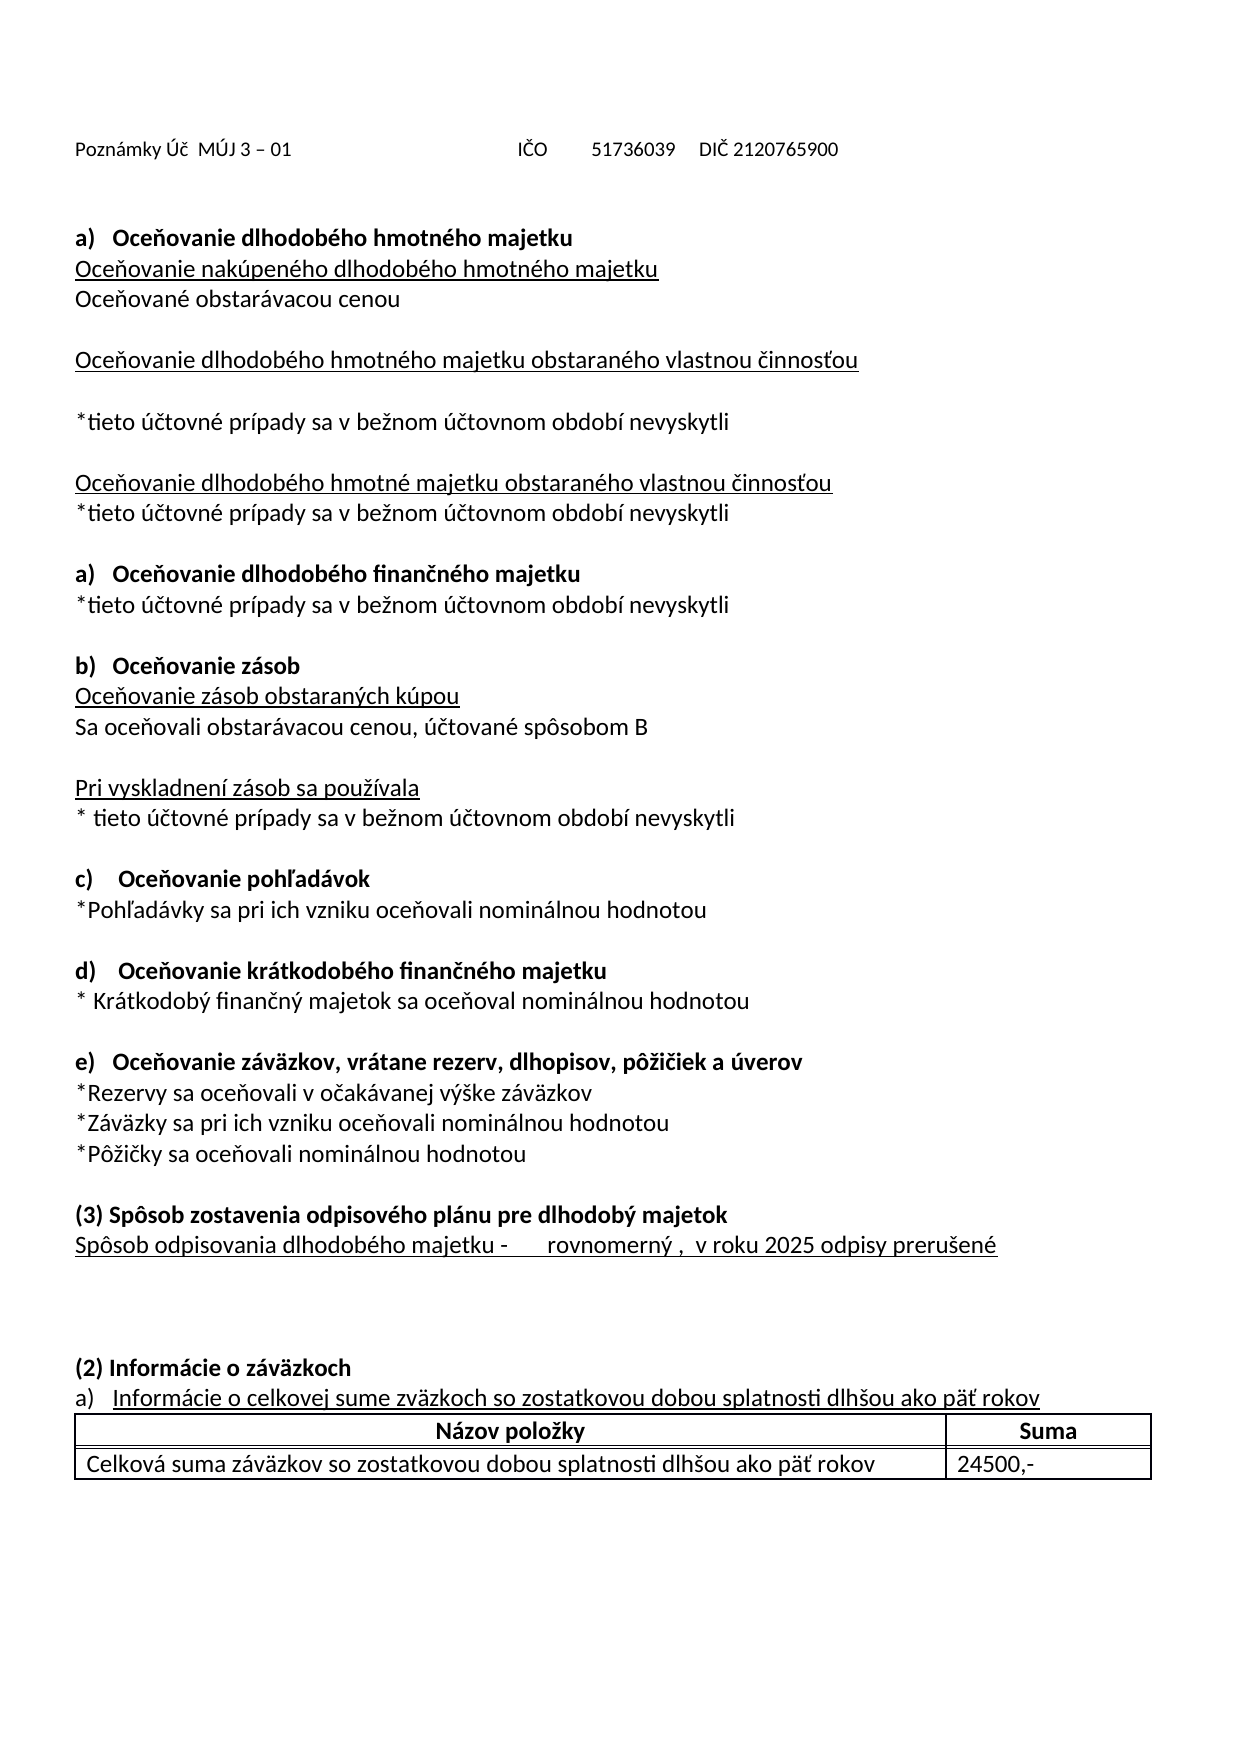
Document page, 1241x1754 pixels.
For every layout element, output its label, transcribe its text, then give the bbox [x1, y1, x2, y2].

text (2) Informácie o záväzkoch [75, 1352, 1165, 1382]
list Informácie o celkovej sume zväzkoch so zostatkovou dobou splatnosti dlhšou ako päť rokov [75, 1382, 1165, 1413]
list Oceňovanie zásob [75, 650, 1165, 680]
list Oceňovanie dlhodobého hmotného majetku [75, 222, 1165, 253]
text *tieto účtovné prípady sa v bežnom účtovnom období nevyskytli [75, 589, 1165, 619]
text *Pohľadávky sa pri ich vzniku oceňovali nominálnou hodnotou [75, 894, 1165, 924]
list Oceňovanie záväzkov, vrátane rezerv, dlhopisov, pôžičiek a úverov [75, 1047, 1165, 1077]
text Oceňovanie dlhodobého hmotného majetku obstaraného vlastnou činnosťou [75, 344, 1165, 375]
text * tieto účtovné prípady sa v bežnom účtovnom období nevyskytli [75, 802, 1165, 833]
list Oceňovanie dlhodobého finančného majetku [75, 558, 1165, 589]
text Oceňovanie nakúpeného dlhodobého hmotného majetku [75, 253, 1165, 283]
text *tieto účtovné prípady sa v bežnom účtovnom období nevyskytli [75, 497, 1165, 528]
list Oceňovanie krátkodobého finančného majetku [75, 955, 1165, 986]
text Pri vyskladnení zásob sa používala [75, 772, 1165, 802]
text Sa oceňovali obstarávacou cenou, účtované spôsobom B [75, 711, 1165, 741]
table_header Suma [947, 1415, 1150, 1445]
text Oceňovanie zásob obstaraných kúpou [75, 680, 1165, 711]
text * Krátkodobý finančný majetok sa oceňoval nominálnou hodnotou [75, 986, 1165, 1016]
table_cell Celková suma záväzkov so zostatkovou dobou splatnosti dlhšou ako päť rokov [76, 1449, 945, 1478]
text Spôsob odpisovania dlhodobého majetku - rovnomerný , v roku 2025 odpisy prerušené [75, 1230, 1165, 1260]
text Poznámky Úč MÚJ 3 – 01 IČO 51736039 DIČ 2120765900 [75, 136, 1165, 161]
text Oceňované obstarávacou cenou [75, 283, 1165, 314]
table_header Názov položky [76, 1415, 945, 1445]
text *Pôžičky sa oceňovali nominálnou hodnotou [75, 1138, 1165, 1169]
text *Záväzky sa pri ich vzniku oceňovali nominálnou hodnotou [75, 1108, 1165, 1138]
list Oceňovanie pohľadávok [75, 863, 1165, 894]
text (3) Spôsob zostavenia odpisového plánu pre dlhodobý majetok [75, 1199, 1165, 1230]
table_cell 24500,- [947, 1449, 1150, 1478]
text *Rezervy sa oceňovali v očakávanej výške záväzkov [75, 1077, 1165, 1108]
text Oceňovanie dlhodobého hmotné majetku obstaraného vlastnou činnosťou [75, 467, 1165, 497]
text *tieto účtovné prípady sa v bežnom účtovnom období nevyskytli [75, 406, 1165, 436]
